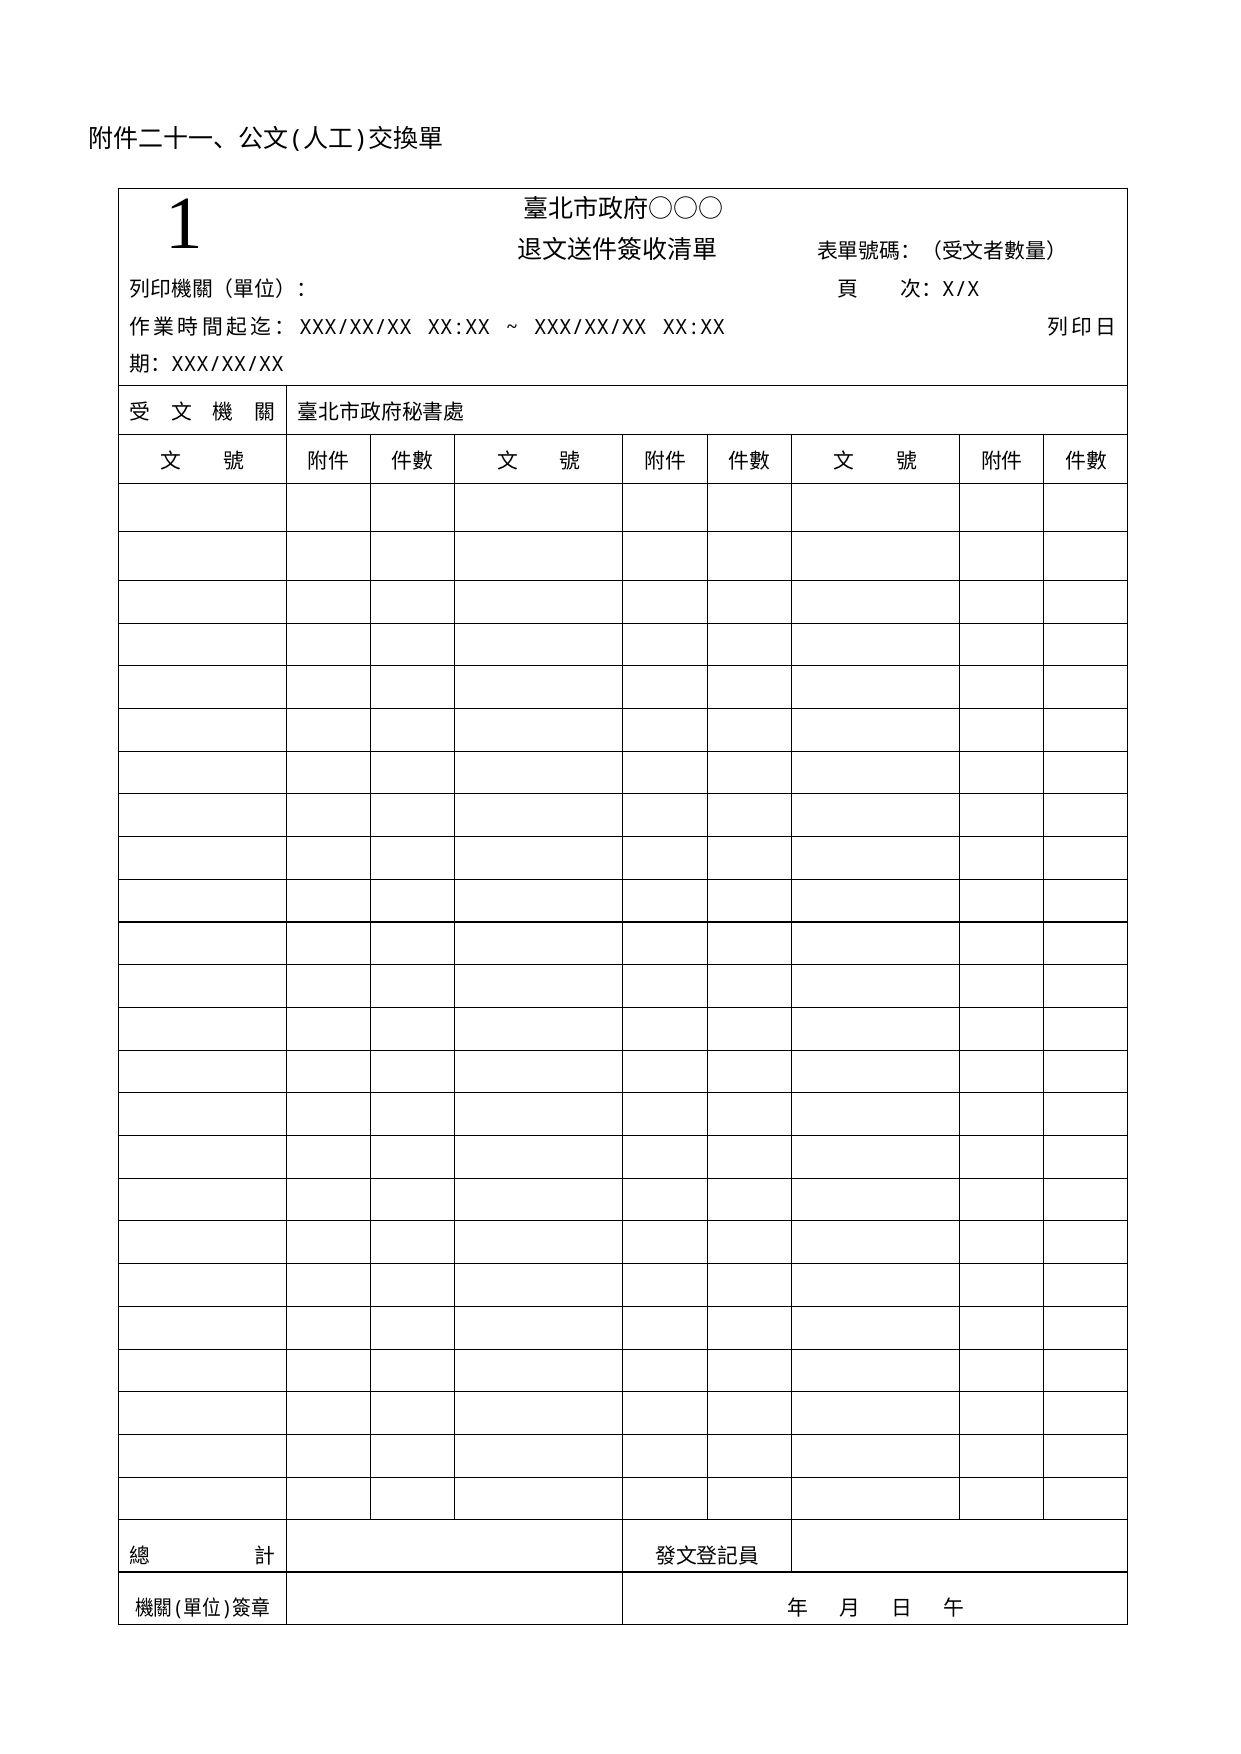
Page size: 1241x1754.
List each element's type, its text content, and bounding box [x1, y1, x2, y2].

table_cell [708, 624, 791, 665]
table_cell [287, 837, 370, 879]
table_cell [119, 1392, 286, 1434]
table_cell [708, 1179, 791, 1220]
table_cell [623, 1136, 707, 1178]
table_cell [455, 1392, 622, 1434]
table_cell [623, 965, 707, 1007]
table_cell [455, 837, 622, 879]
table_cell [287, 1350, 370, 1391]
table_cell [287, 666, 370, 708]
table_cell [1044, 1392, 1127, 1434]
table_cell [708, 1136, 791, 1178]
table_cell [1044, 581, 1127, 622]
table_cell [287, 532, 370, 580]
table_cell [371, 1221, 454, 1263]
table_cell [371, 532, 454, 580]
table_cell [623, 1392, 707, 1434]
table_cell [792, 581, 959, 622]
table_cell [1044, 1221, 1127, 1263]
table_cell [371, 484, 454, 531]
table_cell [371, 1051, 454, 1092]
table_cell [708, 923, 791, 964]
table_cell [119, 666, 286, 708]
table_cell [623, 1051, 707, 1092]
table_cell [371, 1008, 454, 1049]
table_cell [708, 1264, 791, 1306]
table_cell [960, 581, 1043, 622]
table_cell [708, 484, 791, 531]
table_cell [455, 1221, 622, 1263]
table_cell [1044, 666, 1127, 708]
table_cell [455, 484, 622, 531]
table_cell [371, 1392, 454, 1434]
table_cell [287, 1093, 370, 1135]
table_cell [708, 709, 791, 751]
table_cell [287, 965, 370, 1007]
table_cell [371, 1179, 454, 1220]
table_cell [455, 1179, 622, 1220]
table_cell [119, 709, 286, 751]
table_cell [960, 837, 1043, 879]
table_cell [792, 1179, 959, 1220]
table_cell [623, 923, 707, 964]
table_cell [623, 794, 707, 836]
table_cell [960, 1136, 1043, 1178]
table_cell [623, 1179, 707, 1220]
table_cell [960, 794, 1043, 836]
table_cell [455, 1307, 622, 1348]
table_cell [455, 709, 622, 751]
table_cell [371, 1264, 454, 1306]
table_cell [792, 752, 959, 793]
table_cell [708, 752, 791, 793]
table_cell [1044, 624, 1127, 665]
table_cell [287, 1008, 370, 1049]
table_cell [287, 1478, 370, 1519]
table_cell [287, 1520, 622, 1571]
table_cell [455, 1008, 622, 1049]
table_cell [371, 1136, 454, 1178]
table_cell [287, 709, 370, 751]
table_cell [960, 1221, 1043, 1263]
table_cell [792, 1350, 959, 1391]
table_cell [623, 709, 707, 751]
table_cell [119, 624, 286, 665]
table_cell [708, 965, 791, 1007]
table_cell [792, 794, 959, 836]
table_cell [960, 1264, 1043, 1306]
table_cell [119, 1136, 286, 1178]
table_cell [119, 1350, 286, 1391]
table_cell [960, 965, 1043, 1007]
table_cell [708, 1478, 791, 1519]
table_cell [371, 709, 454, 751]
table_cell [708, 1392, 791, 1434]
table_cell [792, 880, 959, 921]
table_cell [371, 1307, 454, 1348]
text 附件二十一、公文(人工)交換單 [88, 118, 1122, 154]
table_cell [455, 1478, 622, 1519]
table_cell 文 號 [455, 435, 622, 482]
table_cell 總計 [119, 1520, 286, 1571]
table_cell [287, 1307, 370, 1348]
table_cell [623, 837, 707, 879]
table_cell [371, 1350, 454, 1391]
table_cell 件數 [708, 435, 791, 482]
table_cell [792, 532, 959, 580]
table_cell [455, 880, 622, 921]
table_cell [1044, 1136, 1127, 1178]
table_cell [455, 1136, 622, 1178]
table_cell [792, 1051, 959, 1092]
table_cell [1044, 837, 1127, 879]
table_cell [1044, 532, 1127, 580]
table_cell [455, 923, 622, 964]
table_cell [960, 1435, 1043, 1477]
table_cell [960, 666, 1043, 708]
table_cell [960, 1478, 1043, 1519]
table_cell [623, 581, 707, 622]
table_cell [792, 837, 959, 879]
table_cell [287, 923, 370, 964]
table_cell [792, 1435, 959, 1477]
table_cell [623, 1350, 707, 1391]
table_cell [371, 581, 454, 622]
table_cell [708, 666, 791, 708]
table_cell [119, 1008, 286, 1049]
table_cell [287, 1435, 370, 1477]
table_cell [287, 1221, 370, 1263]
table_cell [708, 1008, 791, 1049]
table_cell [455, 581, 622, 622]
table_cell [287, 581, 370, 622]
table_cell [371, 923, 454, 964]
table_cell [287, 1264, 370, 1306]
table_cell [119, 923, 286, 964]
table_cell 臺北市政府秘書處 [287, 386, 1127, 434]
table_cell [287, 794, 370, 836]
table_cell [960, 624, 1043, 665]
table_cell [623, 1478, 707, 1519]
table_cell [708, 532, 791, 580]
table_cell [708, 880, 791, 921]
table_cell [960, 923, 1043, 964]
table_cell [960, 532, 1043, 580]
table_cell [1044, 1008, 1127, 1049]
table_cell [960, 1392, 1043, 1434]
table_cell [1044, 1435, 1127, 1477]
table_cell [119, 1435, 286, 1477]
table_cell [119, 880, 286, 921]
table_cell 文 號 [119, 435, 286, 482]
table_cell [455, 1051, 622, 1092]
table_cell [792, 965, 959, 1007]
table_cell [623, 1264, 707, 1306]
table_cell [623, 1008, 707, 1049]
table_cell [623, 1435, 707, 1477]
table_cell [287, 624, 370, 665]
table_cell [1044, 484, 1127, 531]
table_cell [792, 1136, 959, 1178]
table_cell [287, 1392, 370, 1434]
table_cell [1044, 1307, 1127, 1348]
table_cell [119, 1179, 286, 1220]
table_cell [1044, 923, 1127, 964]
table_cell [792, 1221, 959, 1263]
table_cell [1044, 1478, 1127, 1519]
table_cell [960, 1307, 1043, 1348]
table_cell [287, 752, 370, 793]
table_cell [1044, 752, 1127, 793]
table_cell [792, 1392, 959, 1434]
table_cell [371, 752, 454, 793]
table_cell [119, 752, 286, 793]
table_cell [623, 1307, 707, 1348]
table_cell [455, 752, 622, 793]
table_cell [455, 666, 622, 708]
table_cell [287, 1136, 370, 1178]
table_cell [455, 794, 622, 836]
table_cell [119, 837, 286, 879]
table_cell [371, 1435, 454, 1477]
table_cell [792, 666, 959, 708]
table_cell [371, 1478, 454, 1519]
table_cell [792, 923, 959, 964]
table_cell [792, 709, 959, 751]
table_cell 件數 [371, 435, 454, 482]
table_cell 附件 [960, 435, 1043, 482]
table_cell [708, 1435, 791, 1477]
table_cell [371, 794, 454, 836]
table_cell [708, 1307, 791, 1348]
table_cell 年 月 日 午 [623, 1573, 1127, 1623]
table_cell [623, 880, 707, 921]
table_cell [623, 666, 707, 708]
table_cell [119, 484, 286, 531]
table_cell [119, 1478, 286, 1519]
table_cell 文 號 [792, 435, 959, 482]
table_cell [371, 880, 454, 921]
table_cell [792, 1008, 959, 1049]
table_cell [1044, 709, 1127, 751]
table_cell [792, 1307, 959, 1348]
table_cell [708, 1051, 791, 1092]
table_cell [792, 1520, 1127, 1571]
table_cell 受文機關 [119, 386, 286, 434]
table_cell [1044, 1264, 1127, 1306]
table_header 臺北市政府○○○ 退文送件簽收清單 表單號碼：（受文者數量） 列印機關（單位）： 頁 次：X/X 作業時間起迄：XXX/XX/XX XX:XX ~ XXX/XX/XX XX:XX 列印日期：XXX/XX/XX [119, 189, 1127, 385]
table_cell [287, 1179, 370, 1220]
table_cell [119, 1221, 286, 1263]
table_cell [119, 965, 286, 1007]
table_cell [623, 532, 707, 580]
table_cell [708, 1350, 791, 1391]
table_cell [119, 581, 286, 622]
table_cell 附件 [287, 435, 370, 482]
table_cell [287, 1573, 622, 1623]
table_cell [455, 624, 622, 665]
table_cell [792, 484, 959, 531]
table_cell [708, 794, 791, 836]
table_cell [119, 1264, 286, 1306]
table_cell [960, 1008, 1043, 1049]
table_cell [455, 1264, 622, 1306]
table_cell [623, 752, 707, 793]
table_cell [1044, 1051, 1127, 1092]
table_cell [623, 484, 707, 531]
table_cell 機關(單位)簽章 [119, 1573, 286, 1623]
table_cell [960, 1350, 1043, 1391]
table_cell [1044, 1093, 1127, 1135]
table_cell [455, 1350, 622, 1391]
table_cell [119, 1093, 286, 1135]
table_cell [455, 1093, 622, 1135]
table_cell [708, 837, 791, 879]
table_cell [371, 837, 454, 879]
table_cell [1044, 1179, 1127, 1220]
table_cell [708, 581, 791, 622]
table_cell [792, 624, 959, 665]
table_cell [960, 484, 1043, 531]
table_cell 發文登記員 [623, 1520, 791, 1571]
table_cell [1044, 880, 1127, 921]
table_cell [371, 1093, 454, 1135]
table_cell [708, 1093, 791, 1135]
table_cell [455, 532, 622, 580]
table_cell [792, 1093, 959, 1135]
table_cell [623, 1221, 707, 1263]
table_cell [371, 624, 454, 665]
table_cell [119, 1051, 286, 1092]
table_cell [287, 880, 370, 921]
table_cell [371, 666, 454, 708]
table_cell [960, 1093, 1043, 1135]
table_cell [1044, 794, 1127, 836]
table_cell [119, 794, 286, 836]
table_cell [960, 880, 1043, 921]
table_cell 附件 [623, 435, 707, 482]
table_cell [371, 965, 454, 1007]
table_cell [455, 965, 622, 1007]
table_cell [119, 1307, 286, 1348]
table_cell [960, 1179, 1043, 1220]
table_cell [708, 1221, 791, 1263]
table_cell [1044, 965, 1127, 1007]
table_cell [960, 709, 1043, 751]
table_cell [119, 532, 286, 580]
table_cell [455, 1435, 622, 1477]
table_cell [623, 1093, 707, 1135]
table_cell [623, 624, 707, 665]
text 1 [165, 182, 222, 259]
table_cell [960, 1051, 1043, 1092]
table_cell [287, 484, 370, 531]
table_cell 件數 [1044, 435, 1127, 482]
table_cell [287, 1051, 370, 1092]
table_cell [792, 1478, 959, 1519]
table_cell [1044, 1350, 1127, 1391]
table_cell [960, 752, 1043, 793]
table_cell [792, 1264, 959, 1306]
